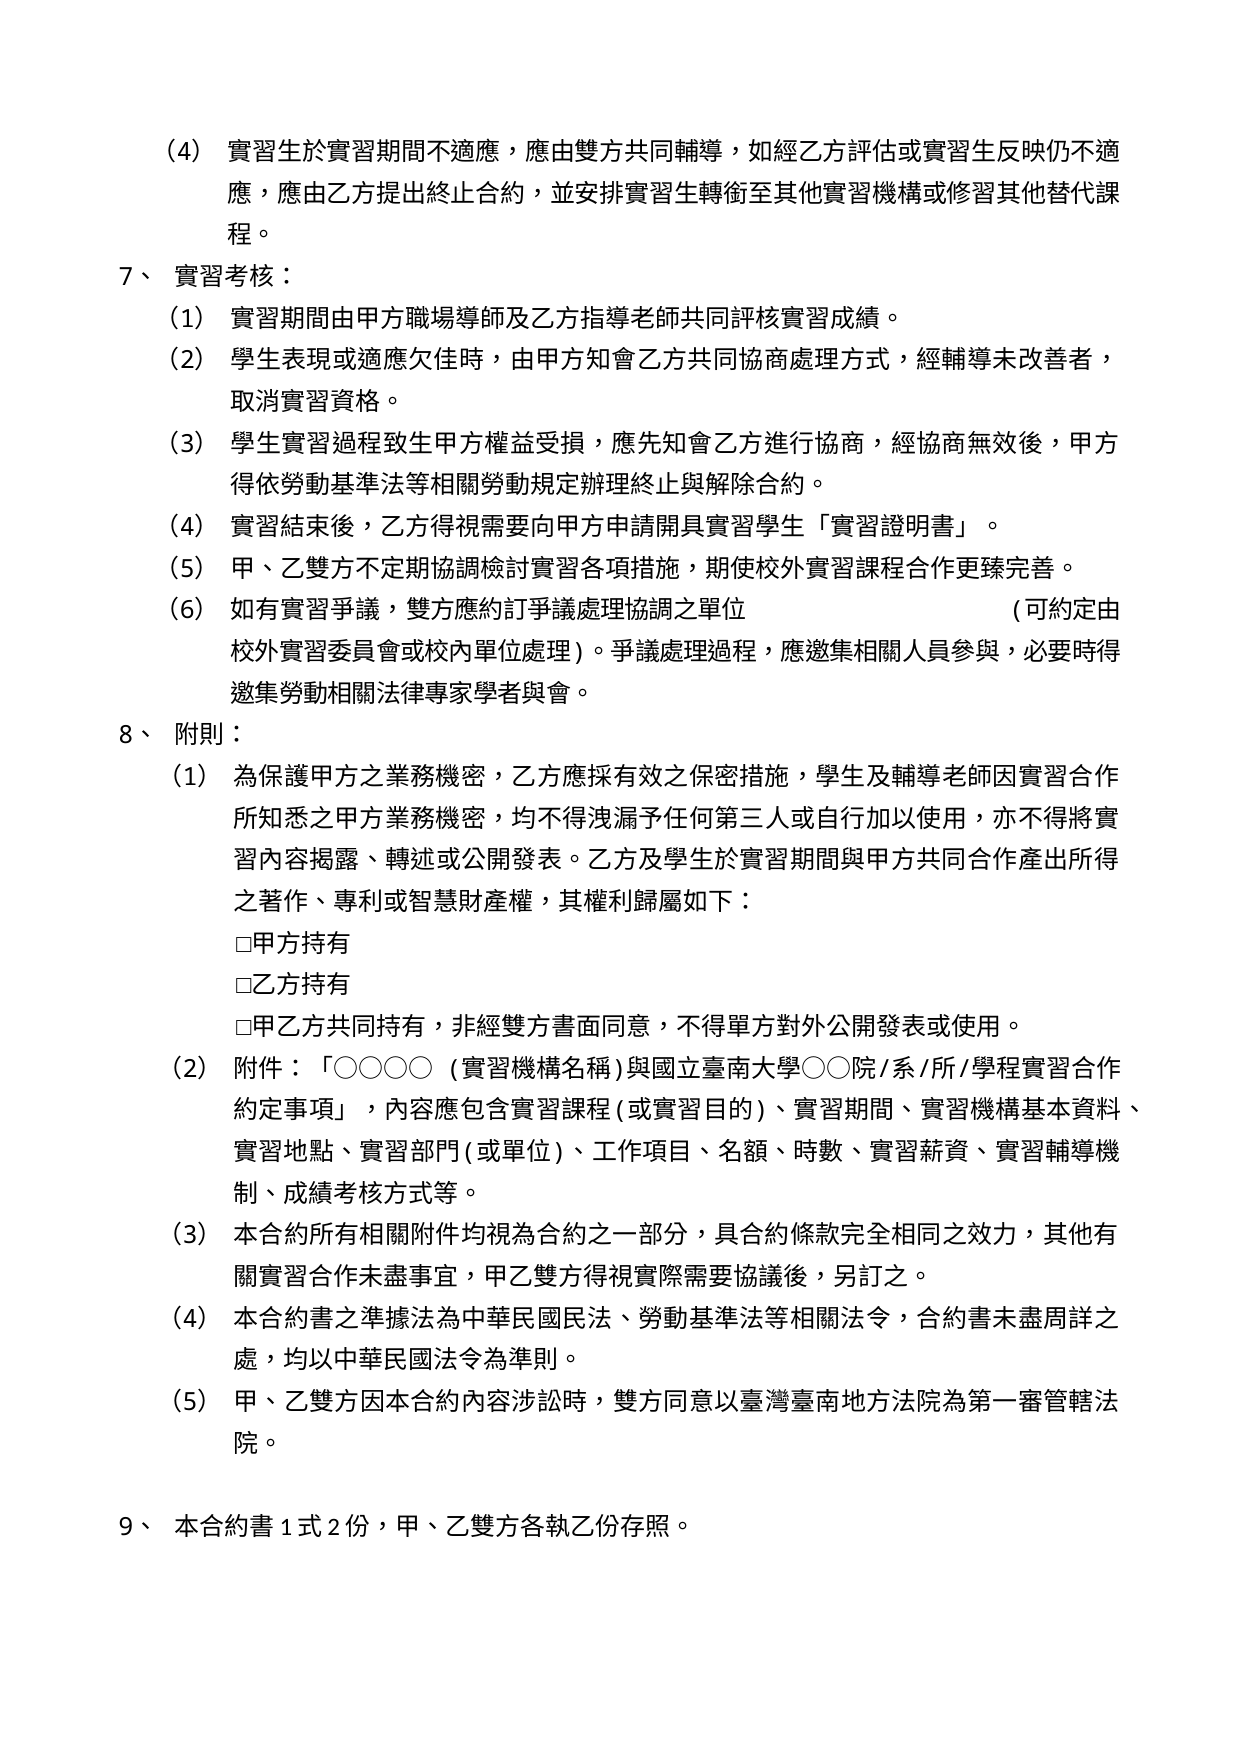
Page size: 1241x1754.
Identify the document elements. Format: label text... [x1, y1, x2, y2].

list 本合約所有相關附件均視為合約之一部分，具合約條款完全相同之效力，其他有關實習合作未盡事宜，甲乙雙方得視實際需要協議後，另訂之。 [157, 1210, 1122, 1294]
list 如有實習爭議，雙方應約訂爭議處理協調之單位 (可約定由校外實習委員會或校內單位處理)。爭議處理過程，應邀集相關人員參與，必要時得邀集勞動相關法律專家學者與會。 [154, 585, 1122, 710]
list 本合約書1式2份，甲、乙雙方各執乙份存照。 [118, 1502, 1122, 1544]
list 甲、乙雙方因本合約內容涉訟時，雙方同意以臺灣臺南地方法院為第一審管轄法院。 [157, 1377, 1122, 1460]
list 實習期間由甲方職場導師及乙方指導老師共同評核實習成績。 [154, 294, 1122, 335]
list 實習結束後，乙方得視需要向甲方申請開具實習學生「實習證明書」。 [154, 502, 1122, 544]
list 附件：「○○○○ (實習機構名稱)與國立臺南大學○○院/系/所/學程實習合作約定事項」，內容應包含實習課程(或實習目的)、實習期間、實習機構基本資料、實習地點、實習部門(或單位)、工作項目、名額、時數、實習薪資、實習輔導機制、成績考核方式等。 [157, 1044, 1122, 1210]
list 附則： [118, 710, 1122, 752]
text □甲乙方共同持有，非經雙方書面同意，不得單方對外公開發表或使用。 [236, 1002, 1122, 1044]
list 甲、乙雙方不定期協調檢討實習各項措施，期使校外實習課程合作更臻完善。 [154, 544, 1122, 585]
list 為保護甲方之業務機密，乙方應採有效之保密措施，學生及輔導老師因實習合作所知悉之甲方業務機密，均不得洩漏予任何第三人或自行加以使用，亦不得將實習內容揭露、轉述或公開發表。乙方及學生於實習期間與甲方共同合作產出所得之著作、專利或智慧財產權，其權利歸屬如下： [157, 752, 1122, 919]
list 實習生於實習期間不適應，應由雙方共同輔導，如經乙方評估或實習生反映仍不適應，應由乙方提出終止合約，並安排實習生轉銜至其他實習機構或修習其他替代課程。 [152, 127, 1122, 252]
list 學生表現或適應欠佳時，由甲方知會乙方共同協商處理方式，經輔導未改善者，取消實習資格。 [154, 335, 1122, 419]
text □乙方持有 [236, 960, 1122, 1002]
list 本合約書之準據法為中華民國民法、勞動基準法等相關法令，合約書未盡周詳之處，均以中華民國法令為準則。 [157, 1294, 1122, 1377]
text □甲方持有 [236, 919, 1122, 960]
list 學生實習過程致生甲方權益受損，應先知會乙方進行協商，經協商無效後，甲方得依勞動基準法等相關勞動規定辦理終止與解除合約。 [154, 419, 1122, 502]
list 實習考核： [118, 252, 1122, 294]
